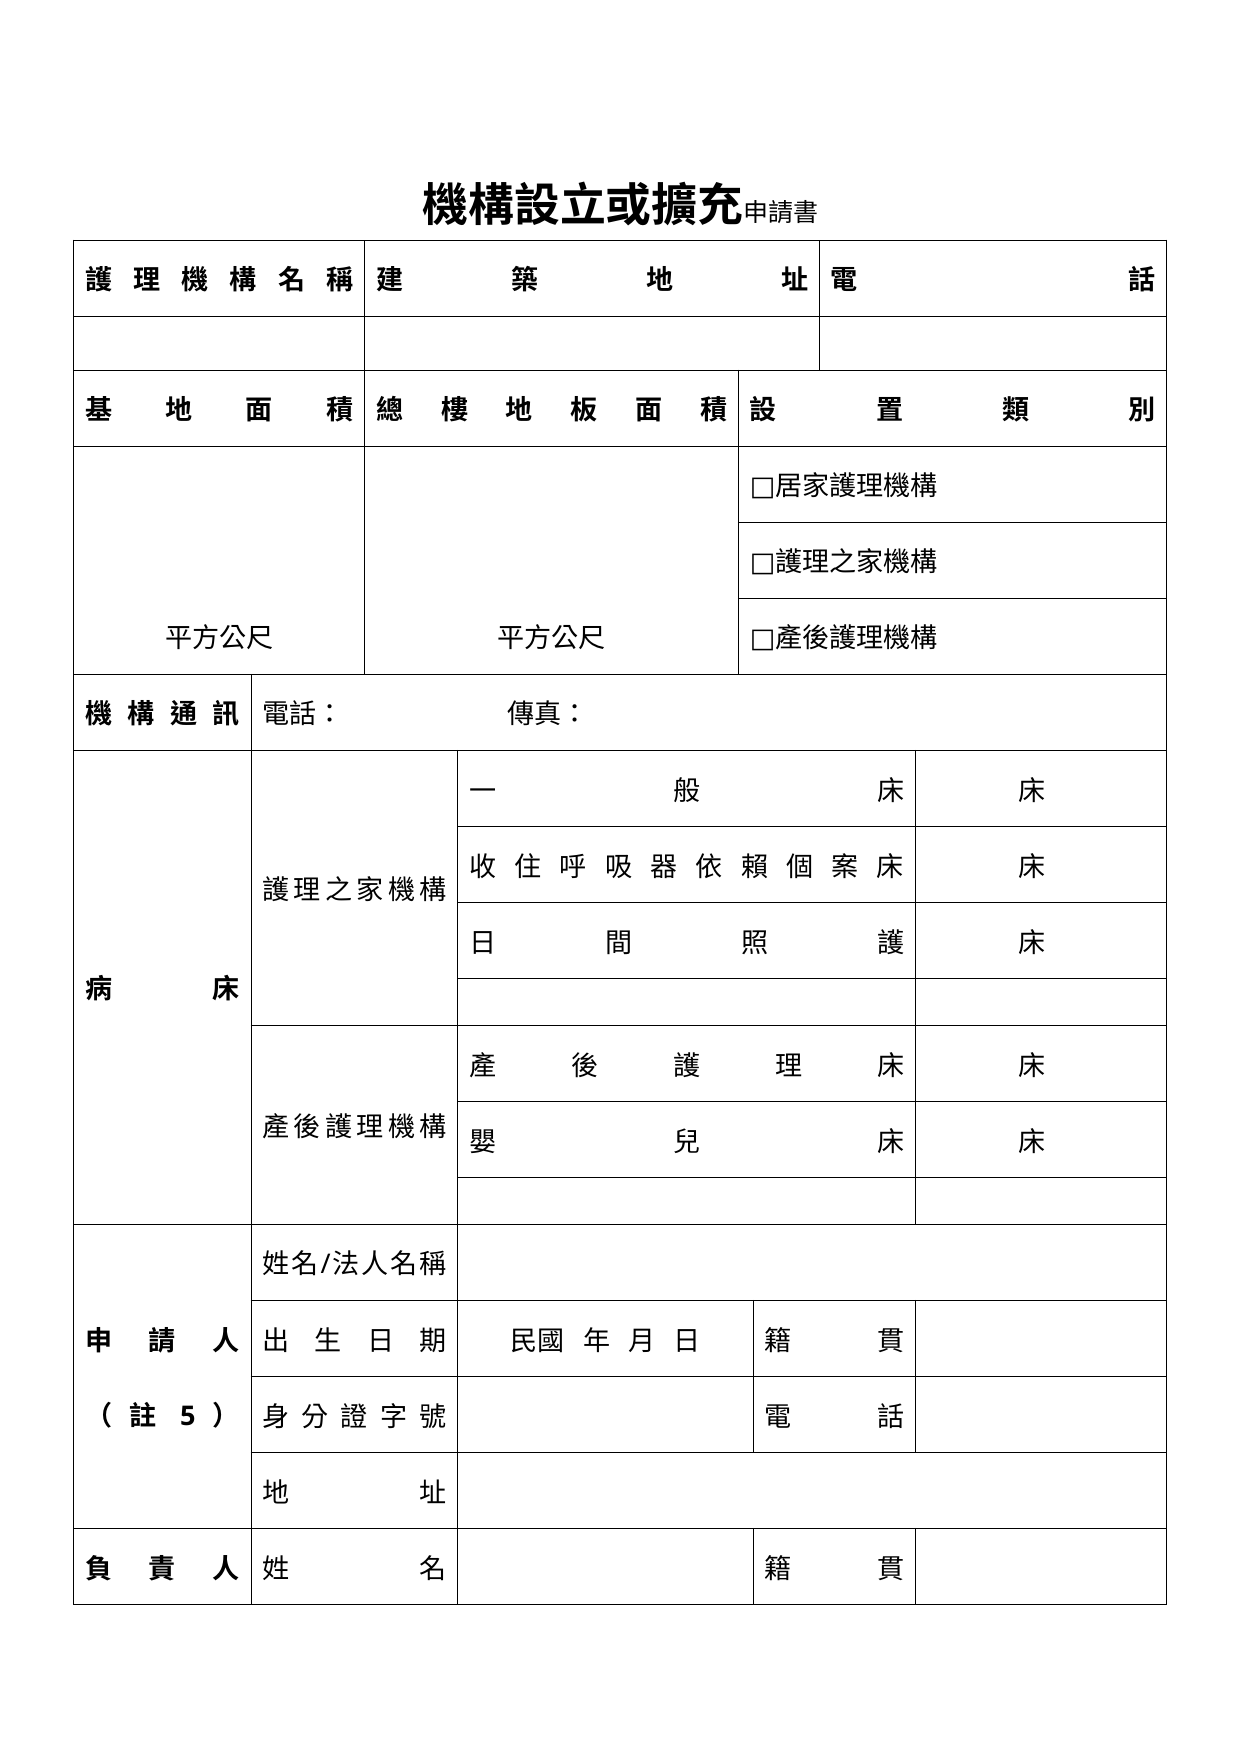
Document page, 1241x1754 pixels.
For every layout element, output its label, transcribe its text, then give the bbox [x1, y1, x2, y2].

table_header 護理機構名稱 [74, 241, 364, 316]
table_cell [458, 1529, 753, 1604]
table_cell 床 [916, 1026, 1166, 1101]
table_cell [458, 1178, 915, 1224]
table_cell [458, 1377, 753, 1452]
table_cell [916, 1529, 1166, 1604]
table_cell 申請人 （註5） [74, 1225, 251, 1528]
table_cell 產後護理機構 [252, 1026, 457, 1224]
table_cell 負責人 [74, 1529, 251, 1604]
table_cell [916, 1377, 1166, 1452]
table_cell 出生日期 [252, 1301, 457, 1376]
table_cell 收住呼吸器依賴個案床 [458, 827, 915, 902]
table_cell 姓名 [252, 1529, 457, 1604]
table_cell 日間照護 [458, 903, 915, 978]
table_cell 一般床 [458, 751, 915, 826]
table_cell 籍貫 [754, 1529, 915, 1604]
table_cell [458, 979, 915, 1025]
table_cell [74, 317, 364, 369]
table_cell 護理之家機構 [252, 751, 457, 1025]
table_header 建築地址 [365, 241, 819, 316]
table_cell 產後護理床 [458, 1026, 915, 1101]
table_cell 床 [916, 903, 1166, 978]
table_cell 總樓地板面積 [365, 371, 738, 446]
table_cell 電話 [754, 1377, 915, 1452]
table_cell 平方公尺 [365, 447, 738, 674]
table_cell 身分證字號 [252, 1377, 457, 1452]
table_cell [458, 1453, 1166, 1528]
table_cell 病床 [74, 751, 251, 1224]
table_cell [365, 317, 819, 369]
table_cell □產後護理機構 [739, 599, 1166, 674]
table_cell [916, 979, 1166, 1025]
table_cell □居家護理機構 [739, 447, 1166, 522]
table_cell 電話： 傳真： [252, 675, 1166, 750]
table_cell 床 [916, 827, 1166, 902]
table_cell 民國 年 月 日 [458, 1301, 753, 1376]
table_cell 姓名/法人名稱 [252, 1225, 457, 1300]
table_cell 機構通訊 [74, 675, 251, 750]
table_cell [820, 317, 1166, 369]
table_cell □護理之家機構 [739, 523, 1166, 598]
table_cell [916, 1178, 1166, 1224]
table_cell 地址 [252, 1453, 457, 1528]
table_cell [458, 1225, 1166, 1300]
table_cell 床 [916, 751, 1166, 826]
table_cell 設置類別 [739, 371, 1166, 446]
text 機構設立或擴充申請書 [177, 164, 1063, 239]
table_cell 基地面積 [74, 371, 364, 446]
table_cell 平方公尺 [74, 447, 364, 674]
table_cell 床 [916, 1102, 1166, 1177]
table_header 電話 [820, 241, 1166, 316]
table_cell [916, 1301, 1166, 1376]
table_cell 嬰兒床 [458, 1102, 915, 1177]
table_cell 籍貫 [754, 1301, 915, 1376]
